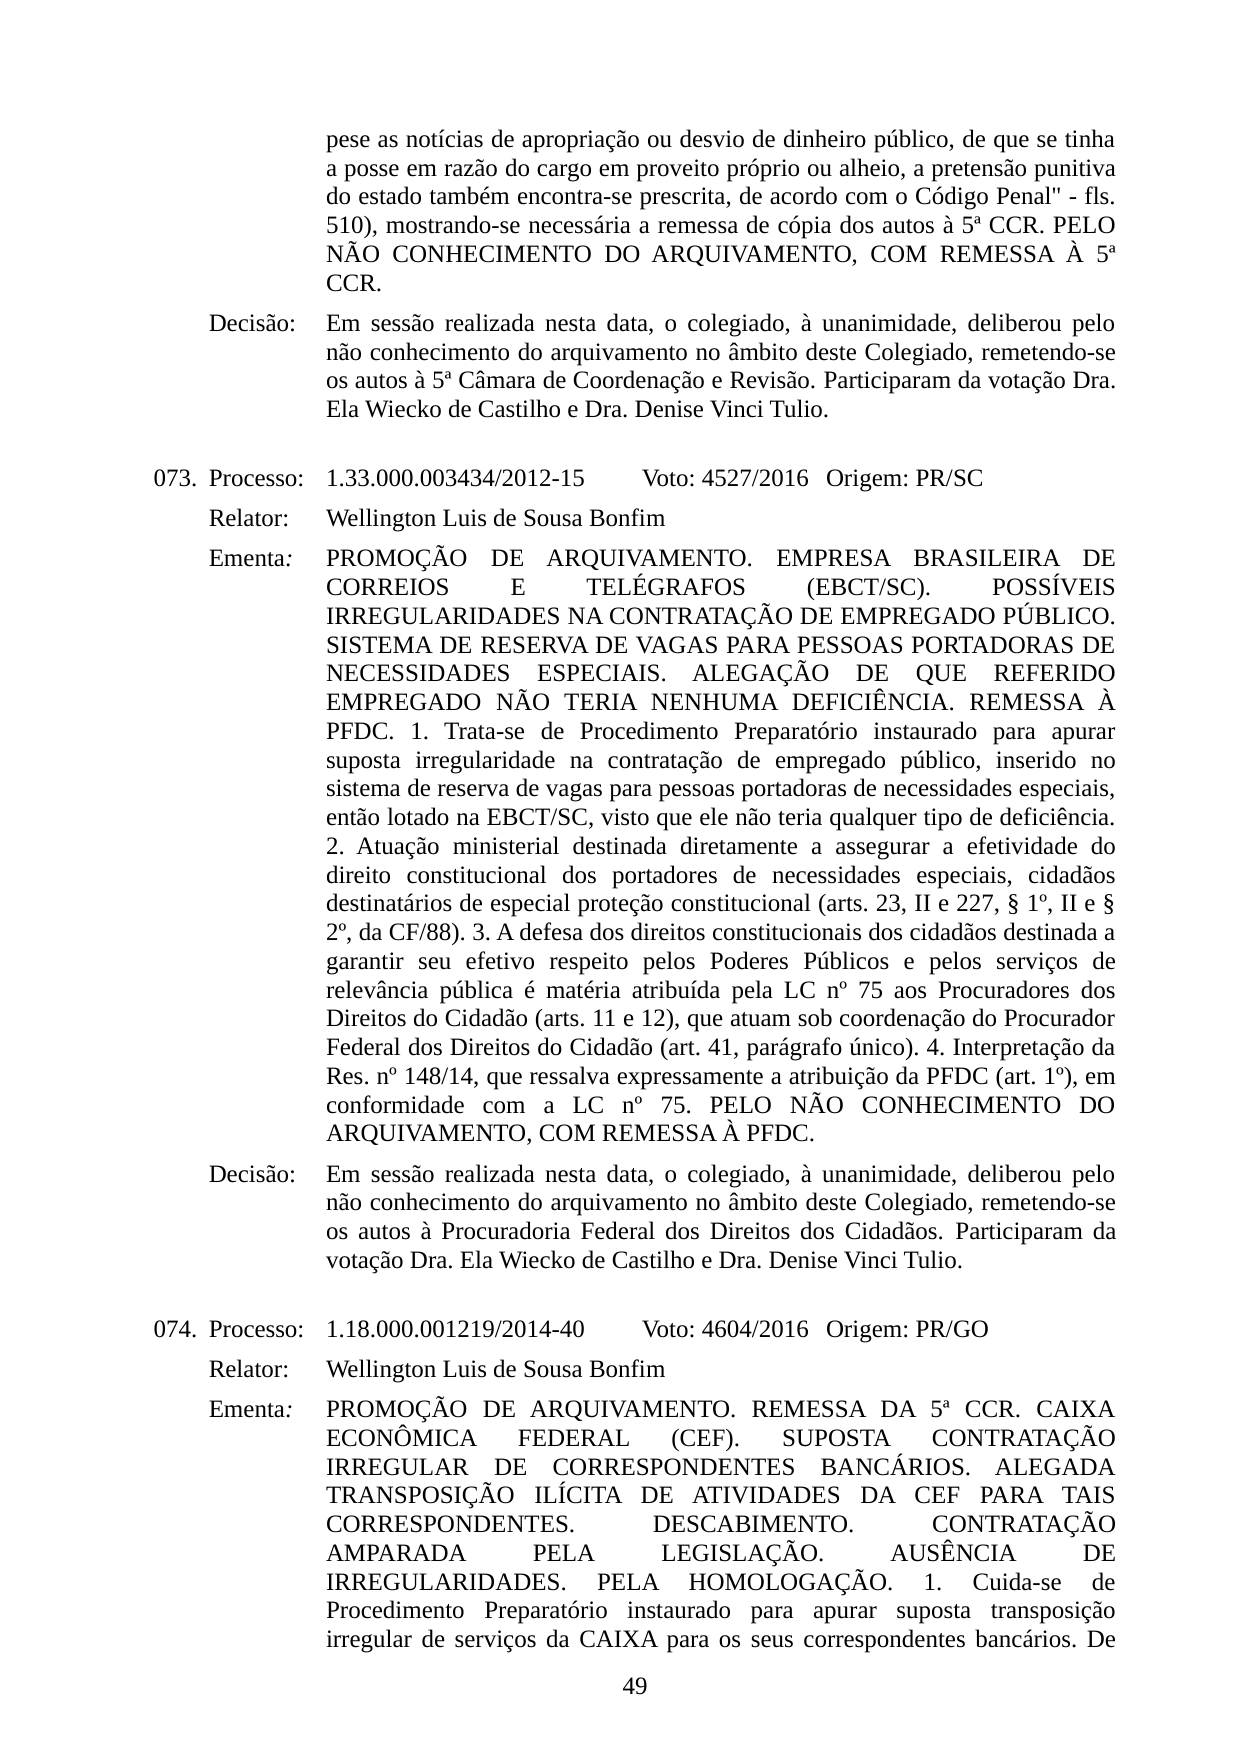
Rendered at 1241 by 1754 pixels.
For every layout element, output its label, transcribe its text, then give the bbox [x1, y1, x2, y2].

table_header 1.33.000.003434/2012-15 [320, 457, 636, 497]
table_cell Decisão: [203, 1153, 320, 1279]
table_cell PROMOÇÃO DE ARQUIVAMENTO. EMPRESA BRASILEIRA DE CORREIOS E TELÉGRAFOS (EBCT/SC). POSSÍVEIS IRREGULARIDADES NA CONTRATAÇÃO DE EMPREGADO PÚBLICO. SISTEMA DE RESERVA DE VAGAS PARA PESSOAS PORTADORAS DE NECESSIDADES ESPECIAIS. ALEGAÇÃO DE QUE REFERIDO EMPREGADO NÃO TERIA NENHUMA DEFICIÊNCIA. REMESSA À PFDC. 1. Trata-se de Procedimento Preparatório instaurado para apurar suposta irregularidade na contratação de empregado público, inserido no sistema de reserva de vagas para pessoas portadoras de necessidades especiais, então lotado na EBCT/SC, visto que ele não teria qualquer tipo de deficiência. 2. Atuação ministerial destinada diretamente a assegurar a efetividade do direito constitucional dos portadores de necessidades especiais, cidadãos destinatários de especial proteção constitucional (arts. 23, II e 227, § 1º, II e § 2º, da CF/88). 3. A defesa dos direitos constitucionais dos cidadãos destinada a garantir seu efetivo respeito pelos Poderes Públicos e pelos serviços de relevância pública é matéria atribuída pela LC nº 75 aos Procuradores dos Direitos do Cidadão (arts. 11 e 12), que atuam sob coordenação do Procurador Federal dos Direitos do Cidadão (art. 41, parágrafo único). 4. Interpretação da Res. nº 148/14, que ressalva expressamente a atribuição da PFDC (art. 1º), em conformidade com a LC nº 75. PELO NÃO CONHECIMENTO DO ARQUIVAMENTO, COM REMESSA À PFDC. [320, 538, 1122, 1153]
table_cell [148, 538, 203, 1153]
table_header Processo: [203, 457, 320, 497]
table_cell [148, 1348, 203, 1388]
table_cell [148, 118, 203, 302]
table_cell Ementa: [203, 538, 320, 1153]
table_cell Decisão: [203, 302, 320, 428]
table_cell PROMOÇÃO DE ARQUIVAMENTO. REMESSA DA 5ª CCR. CAIXA ECONÔMICA FEDERAL (CEF). SUPOSTA CONTRATAÇÃO IRREGULAR DE CORRESPONDENTES BANCÁRIOS. ALEGADA TRANSPOSIÇÃO ILÍCITA DE ATIVIDADES DA CEF PARA TAIS CORRESPONDENTES. DESCABIMENTO. CONTRATAÇÃO AMPARADA PELA LEGISLAÇÃO. AUSÊNCIA DE IRREGULARIDADES. PELA HOMOLOGAÇÃO. 1. Cuida-se de Procedimento Preparatório instaurado para apurar suposta transposição irregular de serviços da CAIXA para os seus correspondentes bancários. De [320, 1389, 1122, 1659]
table_header 1.18.000.001219/2014-40 [320, 1308, 636, 1348]
table_cell Relator: [203, 498, 320, 538]
table_header 073. [148, 457, 203, 497]
table_cell [148, 1389, 203, 1659]
table_header Voto: 4604/2016 [636, 1308, 820, 1348]
table_cell Wellington Luis de Sousa Bonfim [320, 498, 1122, 538]
table_cell Ementa: [203, 1389, 320, 1659]
table_cell Relator: [203, 1348, 320, 1388]
table_cell Wellington Luis de Sousa Bonfim [320, 1348, 1122, 1388]
table_header Voto: 4527/2016 [636, 457, 820, 497]
table_cell pese as notícias de apropriação ou desvio de dinheiro público, de que se tinha a posse em razão do cargo em proveito próprio ou alheio, a pretensão punitiva do estado também encontra-se prescrita, de acordo com o Código Penal" - fls. 510), mostrando-se necessária a remessa de cópia dos autos à 5ª CCR. PELO NÃO CONHECIMENTO DO ARQUIVAMENTO, COM REMESSA À 5ª CCR. [320, 118, 1122, 302]
table_cell [148, 1153, 203, 1279]
table_cell Em sessão realizada nesta data, o colegiado, à unanimidade, deliberou pelo não conhecimento do arquivamento no âmbito deste Colegiado, remetendo-se os autos à 5ª Câmara de Coordenação e Revisão. Participaram da votação Dra. Ela Wiecko de Castilho e Dra. Denise Vinci Tulio. [320, 302, 1122, 428]
table_header Processo: [203, 1308, 320, 1348]
table_cell Em sessão realizada nesta data, o colegiado, à unanimidade, deliberou pelo não conhecimento do arquivamento no âmbito deste Colegiado, remetendo-se os autos à Procuradoria Federal dos Direitos dos Cidadãos. Participaram da votação Dra. Ela Wiecko de Castilho e Dra. Denise Vinci Tulio. [320, 1153, 1122, 1279]
table_header Origem: PR/SC [820, 457, 1122, 497]
table_cell [203, 118, 320, 302]
table_cell [148, 498, 203, 538]
table_header 074. [148, 1308, 203, 1348]
table_header Origem: PR/GO [820, 1308, 1122, 1348]
table_cell [148, 302, 203, 428]
